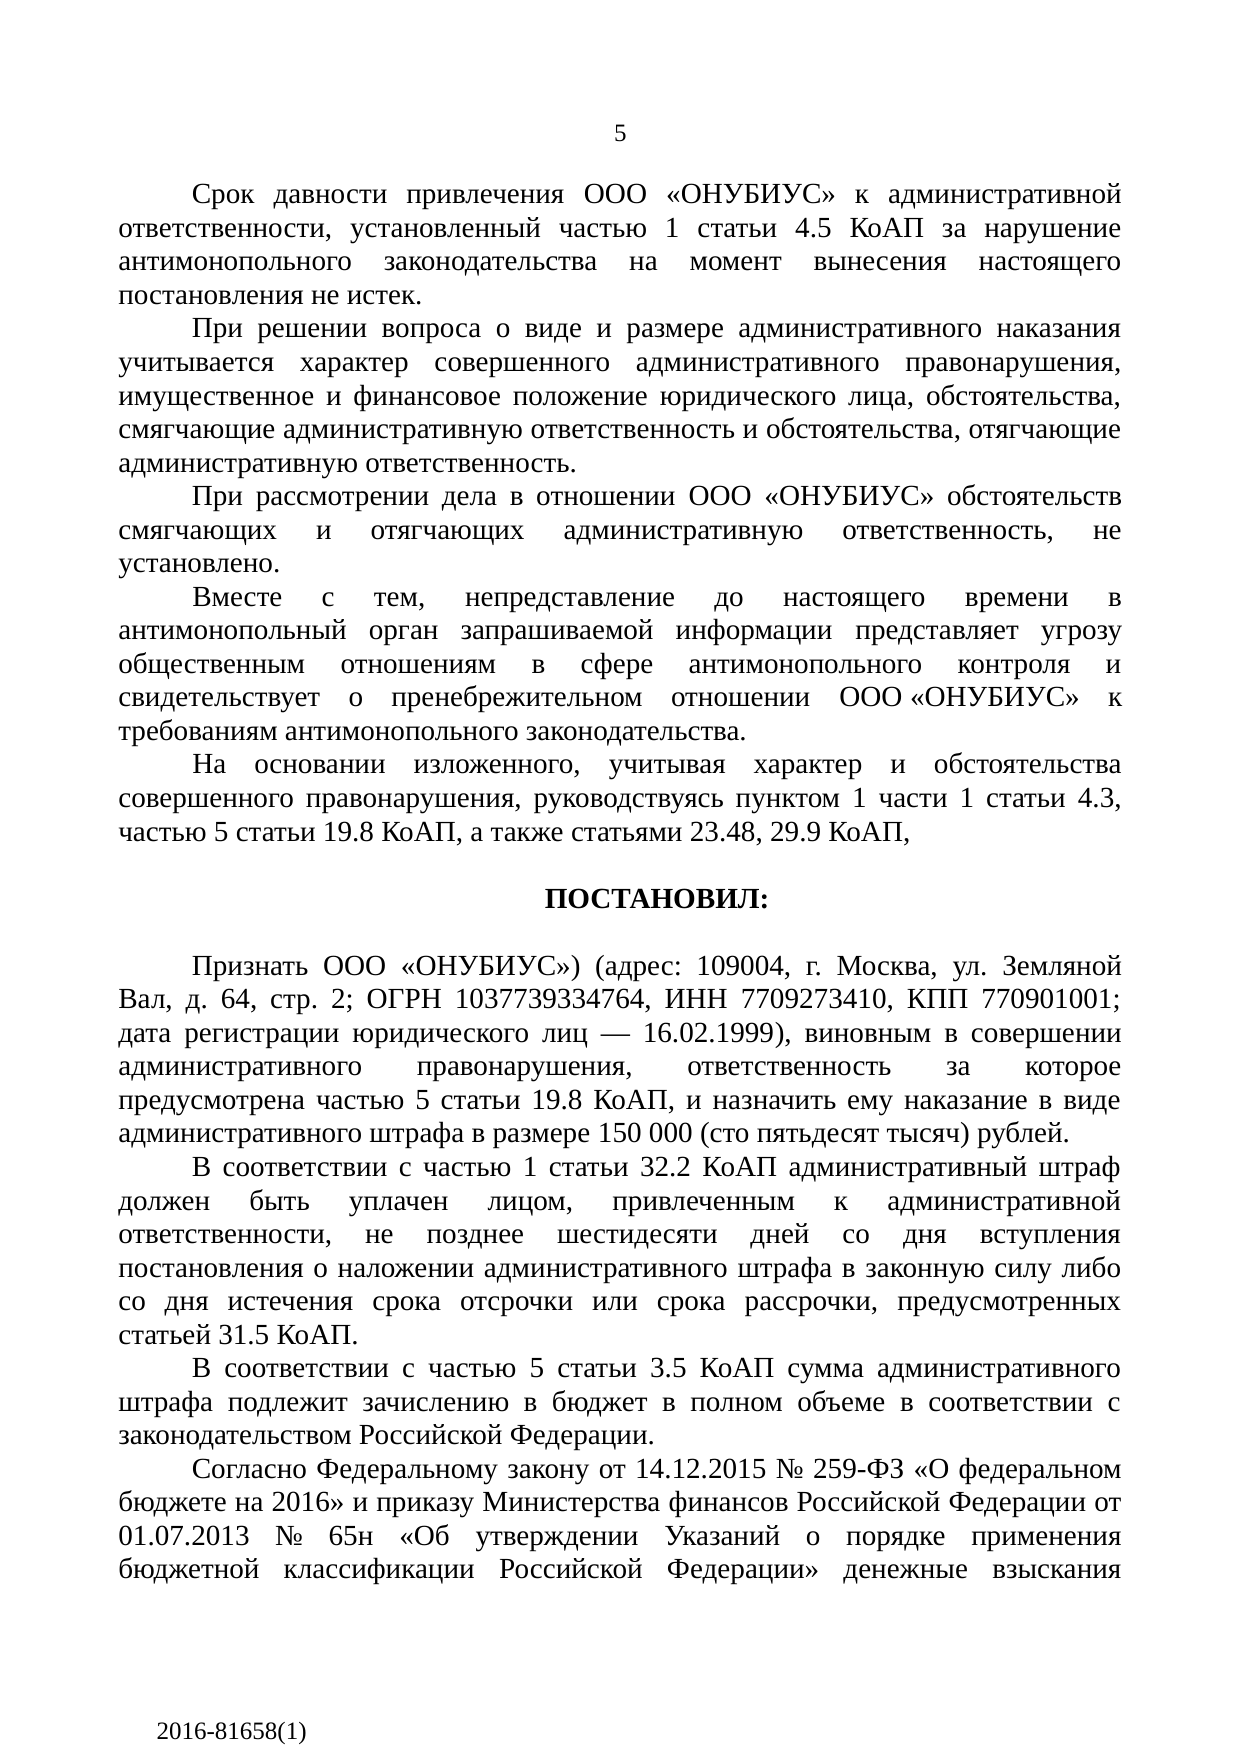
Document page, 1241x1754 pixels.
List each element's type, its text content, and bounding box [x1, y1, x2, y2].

text Признать ООО «ОНУБИУС») (адрес: 109004, г. Москва, ул. Земляной Вал, д. 64, стр. 2; ОГРН 1037739334764, ИНН 7709273410, КПП 770901001; дата регистрации юридического лиц — 16.02.1999), виновным в совершении административного правонарушения, ответственность за которое предусмотрена частью 5 статьи 19.8 КоАП, и назначить ему наказание в виде административного штрафа в размере 150 000 (сто пятьдесят тысяч) рублей. [118, 948, 1122, 1149]
text В соответствии с частью 1 статьи 32.2 КоАП административный штраф должен быть уплачен лицом, привлеченным к административной ответственности, не позднее шестидесяти дней со дня вступления постановления о наложении административного штрафа в законную силу либо со дня истечения срока отсрочки или срока рассрочки, предусмотренных статьей 31.5 КоАП. [118, 1149, 1122, 1350]
text При рассмотрении дела в отношении ООО «ОНУБИУС» обстоятельств смягчающих и отягчающих административную ответственность, не установлено. [118, 478, 1122, 579]
text При решении вопроса о виде и размере административного наказания учитывается характер совершенного административного правонарушения, имущественное и финансовое положение юридического лица, обстоятельства, смягчающие административную ответственность и обстоятельства, отягчающие административную ответственность. [118, 311, 1122, 478]
text Вместе с тем, непредставление до настоящего времени в антимонопольный орган запрашиваемой информации представляет угрозу общественным отношениям в сфере антимонопольного контроля и свидетельствует о пренебрежительном отношении ООО «ОНУБИУС» к требованиям антимонопольного законодательства. [118, 579, 1122, 747]
text Согласно Федеральному закону от 14.12.2015 № 259-ФЗ «О федеральном бюджете на 2016» и приказу Министерства финансов Российской Федерации от 01.07.2013 № 65н «Об утверждении Указаний о порядке применения бюджетной классификации Российской Федерации» денежные взыскания [118, 1451, 1122, 1585]
text В соответствии с частью 5 статьи 3.5 КоАП сумма административного штрафа подлежит зачислению в бюджет в полном объеме в соответствии с законодательством Российской Федерации. [118, 1350, 1122, 1451]
text На основании изложенного, учитывая характер и обстоятельства совершенного правонарушения, руководствуясь пунктом 1 части 1 статьи 4.3, частью 5 статьи 19.8 КоАП, а также статьями 23.48, 29.9 КоАП, [118, 747, 1122, 847]
text ПОСТАНОВИЛ: [118, 881, 1122, 914]
text Срок давности привлечения ООО «ОНУБИУС» к административной ответственности, установленный частью 1 статьи 4.5 КоАП за нарушение антимонопольного законодательства на момент вынесения настоящего постановления не истек. [118, 176, 1122, 311]
